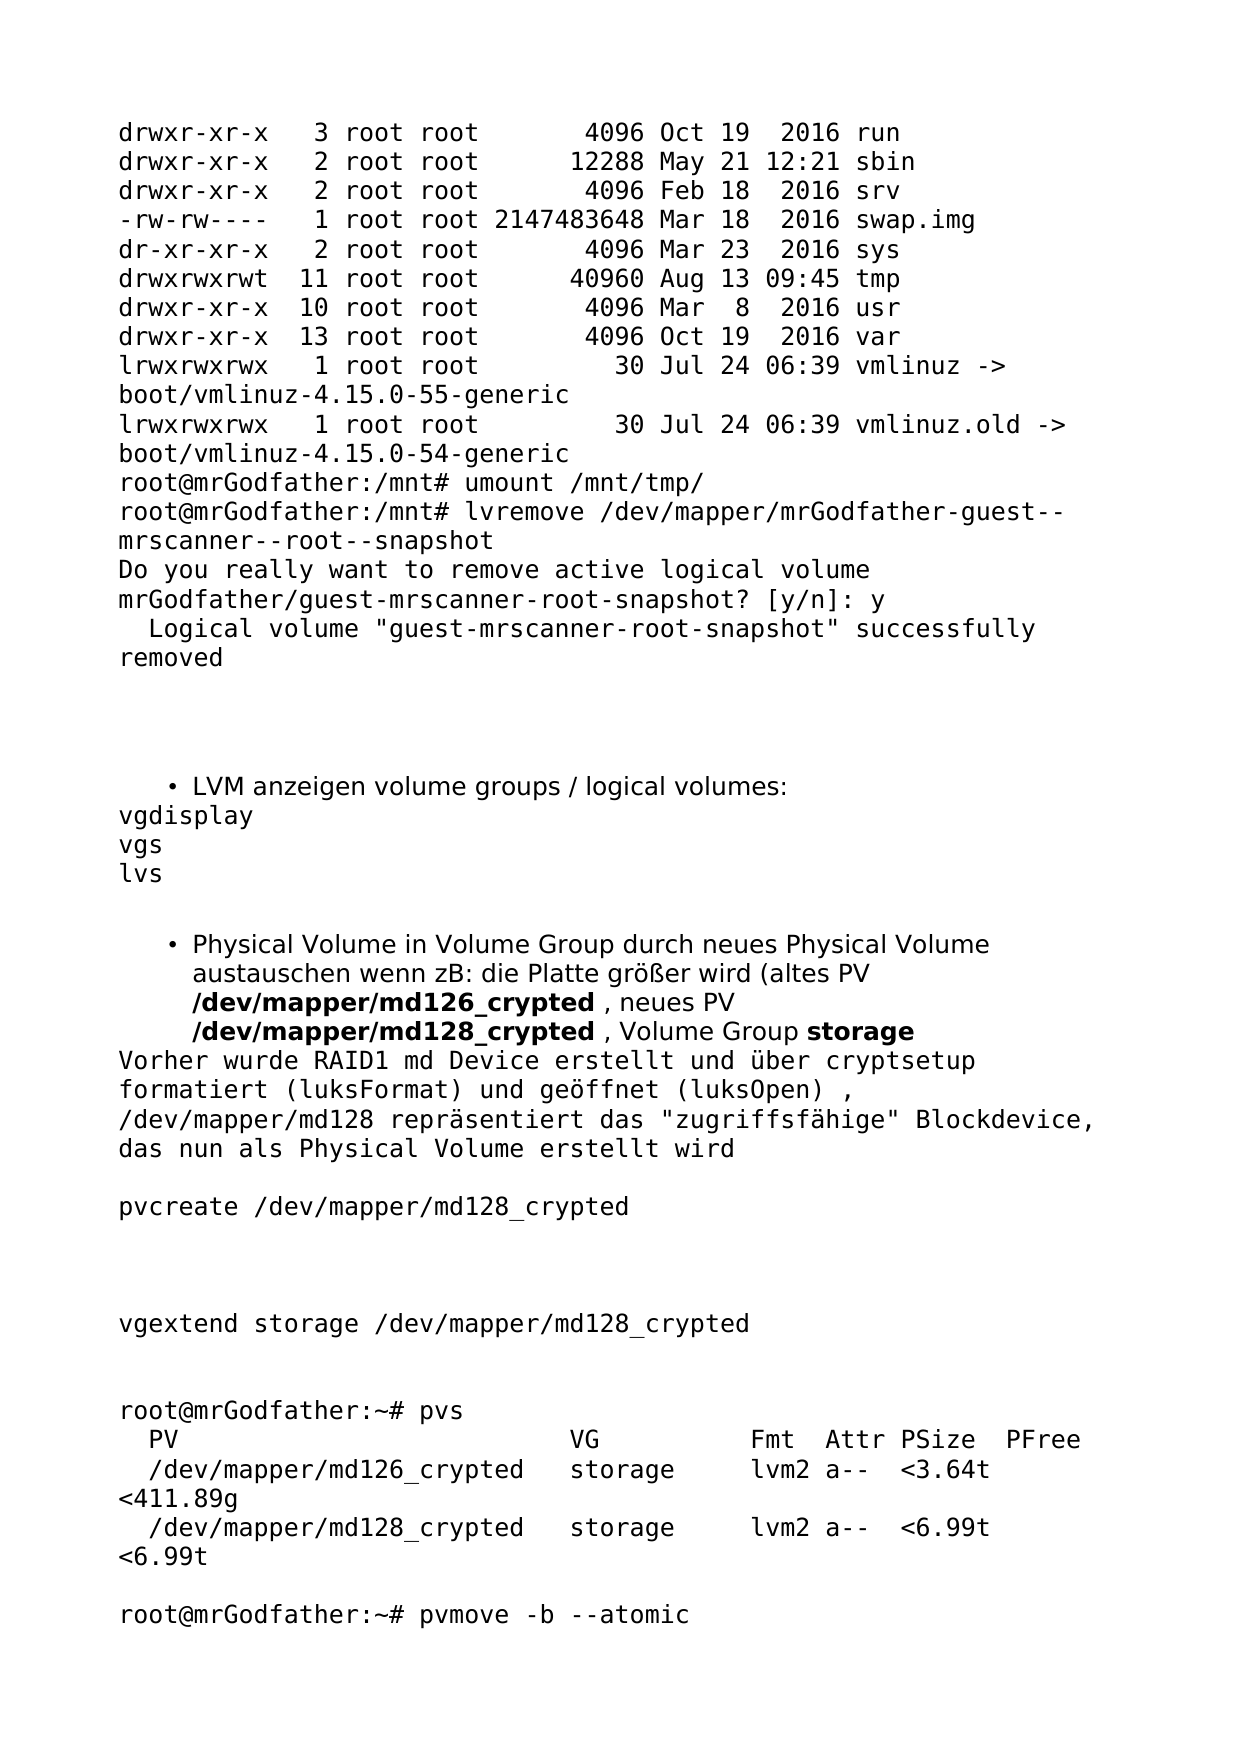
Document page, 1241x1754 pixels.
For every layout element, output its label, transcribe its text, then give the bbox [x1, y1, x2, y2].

list LVM anzeigen volume groups / logical volumes: [177, 772, 1122, 801]
text Vorher wurde RAID1 md Device erstellt und über cryptsetup formatiert (luksFormat) und geöffnet (luksOpen) , /dev/mapper/md128 repräsentiert das "zugriffsfähige" Blockdevice, das nun als Physical Volume erstellt wird pvcreate /dev/mapper/md128_crypted vgextend storage /dev/mapper/md128_crypted root@mrGodfather:~# pvs PV VG Fmt Attr PSize PFree /dev/mapper/md126_crypted storage lvm2 a-- <3.64t <411.89g /dev/mapper/md128_crypted storage lvm2 a-- <6.99t <6.99t root@mrGodfather:~# pvmove -b --atomic [118, 1046, 1122, 1630]
list Physical Volume in Volume Group durch neues Physical Volume austauschen wenn zB: die Platte größer wird (altes PV /dev/mapper/md126_crypted , neues PV /dev/mapper/md128_crypted , Volume Group storage [177, 930, 1122, 1046]
text vgdisplay vgs lvs [118, 801, 1122, 888]
text drwxr-xr-x 3 root root 4096 Oct 19 2016 run drwxr-xr-x 2 root root 12288 May 21 12:21 sbin drwxr-xr-x 2 root root 4096 Feb 18 2016 srv -rw-rw---- 1 root root 2147483648 Mar 18 2016 swap.img dr-xr-xr-x 2 root root 4096 Mar 23 2016 sys drwxrwxrwt 11 root root 40960 Aug 13 09:45 tmp drwxr-xr-x 10 root root 4096 Mar 8 2016 usr drwxr-xr-x 13 root root 4096 Oct 19 2016 var lrwxrwxrwx 1 root root 30 Jul 24 06:39 vmlinuz -> boot/vmlinuz-4.15.0-55-generic lrwxrwxrwx 1 root root 30 Jul 24 06:39 vmlinuz.old -> boot/vmlinuz-4.15.0-54-generic root@mrGodfather:/mnt# umount /mnt/tmp/ root@mrGodfather:/mnt# lvremove /dev/mapper/mrGodfather-guest--mrscanner--root--snapshot Do you really want to remove active logical volume mrGodfather/guest-mrscanner-root-snapshot? [y/n]: y Logical volume "guest-mrscanner-root-snapshot" successfully removed [118, 118, 1122, 731]
